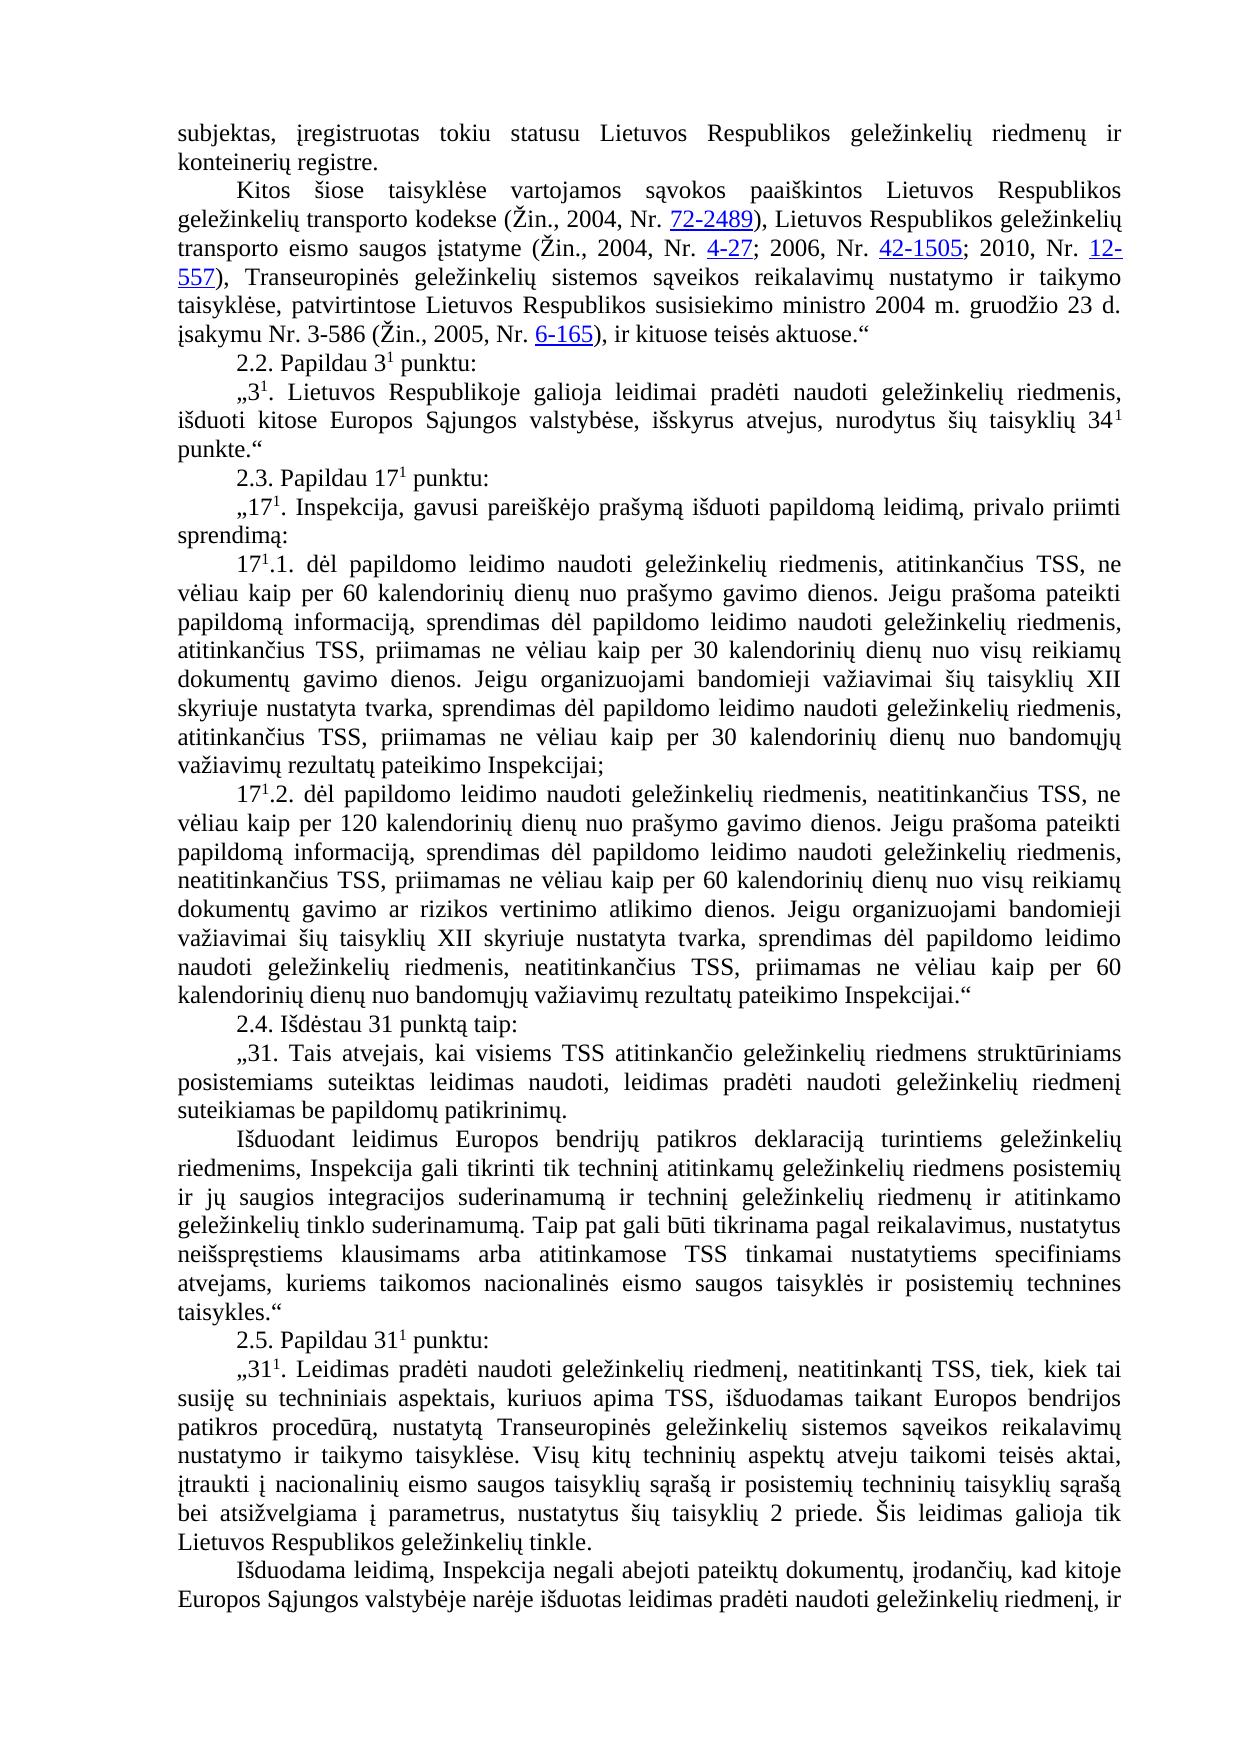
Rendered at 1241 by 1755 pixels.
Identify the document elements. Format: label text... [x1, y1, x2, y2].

text 2.2. Papildau 31 punktu: [177, 348, 1122, 377]
text 171.2. dėl papildomo leidimo naudoti geležinkelių riedmenis, neatitinkančius TSS, ne vėliau kaip per 120 kalendorinių dienų nuo prašymo gavimo dienos. Jeigu prašoma pateikti papildomą informaciją, sprendimas dėl papildomo leidimo naudoti geležinkelių riedmenis, neatitinkančius TSS, priimamas ne vėliau kaip per 60 kalendorinių dienų nuo visų reikiamų dokumentų gavimo ar rizikos vertinimo atlikimo dienos. Jeigu organizuojami bandomieji važiavimai šių taisyklių XII skyriuje nustatyta tvarka, sprendimas dėl papildomo leidimo naudoti geležinkelių riedmenis, neatitinkančius TSS, priimamas ne vėliau kaip per 60 kalendorinių dienų nuo bandomųjų važiavimų rezultatų pateikimo Inspekcijai.“ [177, 779, 1122, 1009]
text „311. Leidimas pradėti naudoti geležinkelių riedmenį, neatitinkantį TSS, tiek, kiek tai susiję su techniniais aspektais, kuriuos apima TSS, išduodamas taikant Europos bendrijos patikros procedūrą, nustatytą Transeuropinės geležinkelių sistemos sąveikos reikalavimų nustatymo ir taikymo taisyklėse. Visų kitų techninių aspektų atveju taikomi teisės aktai, įtraukti į nacionalinių eismo saugos taisyklių sąrašą ir posistemių techninių taisyklių sąrašą bei atsižvelgiama į parametrus, nustatytus šių taisyklių 2 priede. Šis leidimas galioja tik Lietuvos Respublikos geležinkelių tinkle. [177, 1354, 1122, 1556]
text „31. Lietuvos Respublikoje galioja leidimai pradėti naudoti geležinkelių riedmenis, išduoti kitose Europos Sąjungos valstybėse, išskyrus atvejus, nurodytus šių taisyklių 341 punkte.“ [177, 377, 1122, 463]
text Išduodama leidimą, Inspekcija negali abejoti pateiktų dokumentų, įrodančių, kad kitoje Europos Sąjungos valstybėje narėje išduotas leidimas pradėti naudoti geležinkelių riedmenį, ir [177, 1556, 1122, 1613]
text subjektas, įregistruotas tokiu statusu Lietuvos Respublikos geležinkelių riedmenų ir konteinerių registre. [177, 118, 1122, 176]
text Kitos šiose taisyklėse vartojamos sąvokos paaiškintos Lietuvos Respublikos geležinkelių transporto kodekse (Žin., 2004, Nr. 72-2489), Lietuvos Respublikos geležinkelių transporto eismo saugos įstatyme (Žin., 2004, Nr. 4-27; 2006, Nr. 42-1505; 2010, Nr. 12-557), Transeuropinės geležinkelių sistemos sąveikos reikalavimų nustatymo ir taikymo taisyklėse, patvirtintose Lietuvos Respublikos susisiekimo ministro 2004 m. gruodžio 23 d. įsakymu Nr. 3-586 (Žin., 2005, Nr. 6-165), ir kituose teisės aktuose.“ [177, 176, 1122, 348]
text 2.5. Papildau 311 punktu: [177, 1326, 1122, 1354]
text „171. Inspekcija, gavusi pareiškėjo prašymą išduoti papildomą leidimą, privalo priimti sprendimą: [177, 492, 1122, 549]
text 2.4. Išdėstau 31 punktą taip: [177, 1009, 1122, 1038]
text 2.3. Papildau 171 punktu: [177, 463, 1122, 492]
text Išduodant leidimus Europos bendrijų patikros deklaraciją turintiems geležinkelių riedmenims, Inspekcija gali tikrinti tik techninį atitinkamų geležinkelių riedmens posistemių ir jų saugios integracijos suderinamumą ir techninį geležinkelių riedmenų ir atitinkamo geležinkelių tinklo suderinamumą. Taip pat gali būti tikrinama pagal reikalavimus, nustatytus neišspręstiems klausimams arba atitinkamose TSS tinkamai nustatytiems specifiniams atvejams, kuriems taikomos nacionalinės eismo saugos taisyklės ir posistemių technines taisykles.“ [177, 1124, 1122, 1326]
text „31. Tais atvejais, kai visiems TSS atitinkančio geležinkelių riedmens struktūriniams posistemiams suteiktas leidimas naudoti, leidimas pradėti naudoti geležinkelių riedmenį suteikiamas be papildomų patikrinimų. [177, 1038, 1122, 1124]
text 171.1. dėl papildomo leidimo naudoti geležinkelių riedmenis, atitinkančius TSS, ne vėliau kaip per 60 kalendorinių dienų nuo prašymo gavimo dienos. Jeigu prašoma pateikti papildomą informaciją, sprendimas dėl papildomo leidimo naudoti geležinkelių riedmenis, atitinkančius TSS, priimamas ne vėliau kaip per 30 kalendorinių dienų nuo visų reikiamų dokumentų gavimo dienos. Jeigu organizuojami bandomieji važiavimai šių taisyklių XII skyriuje nustatyta tvarka, sprendimas dėl papildomo leidimo naudoti geležinkelių riedmenis, atitinkančius TSS, priimamas ne vėliau kaip per 30 kalendorinių dienų nuo bandomųjų važiavimų rezultatų pateikimo Inspekcijai; [177, 549, 1122, 779]
